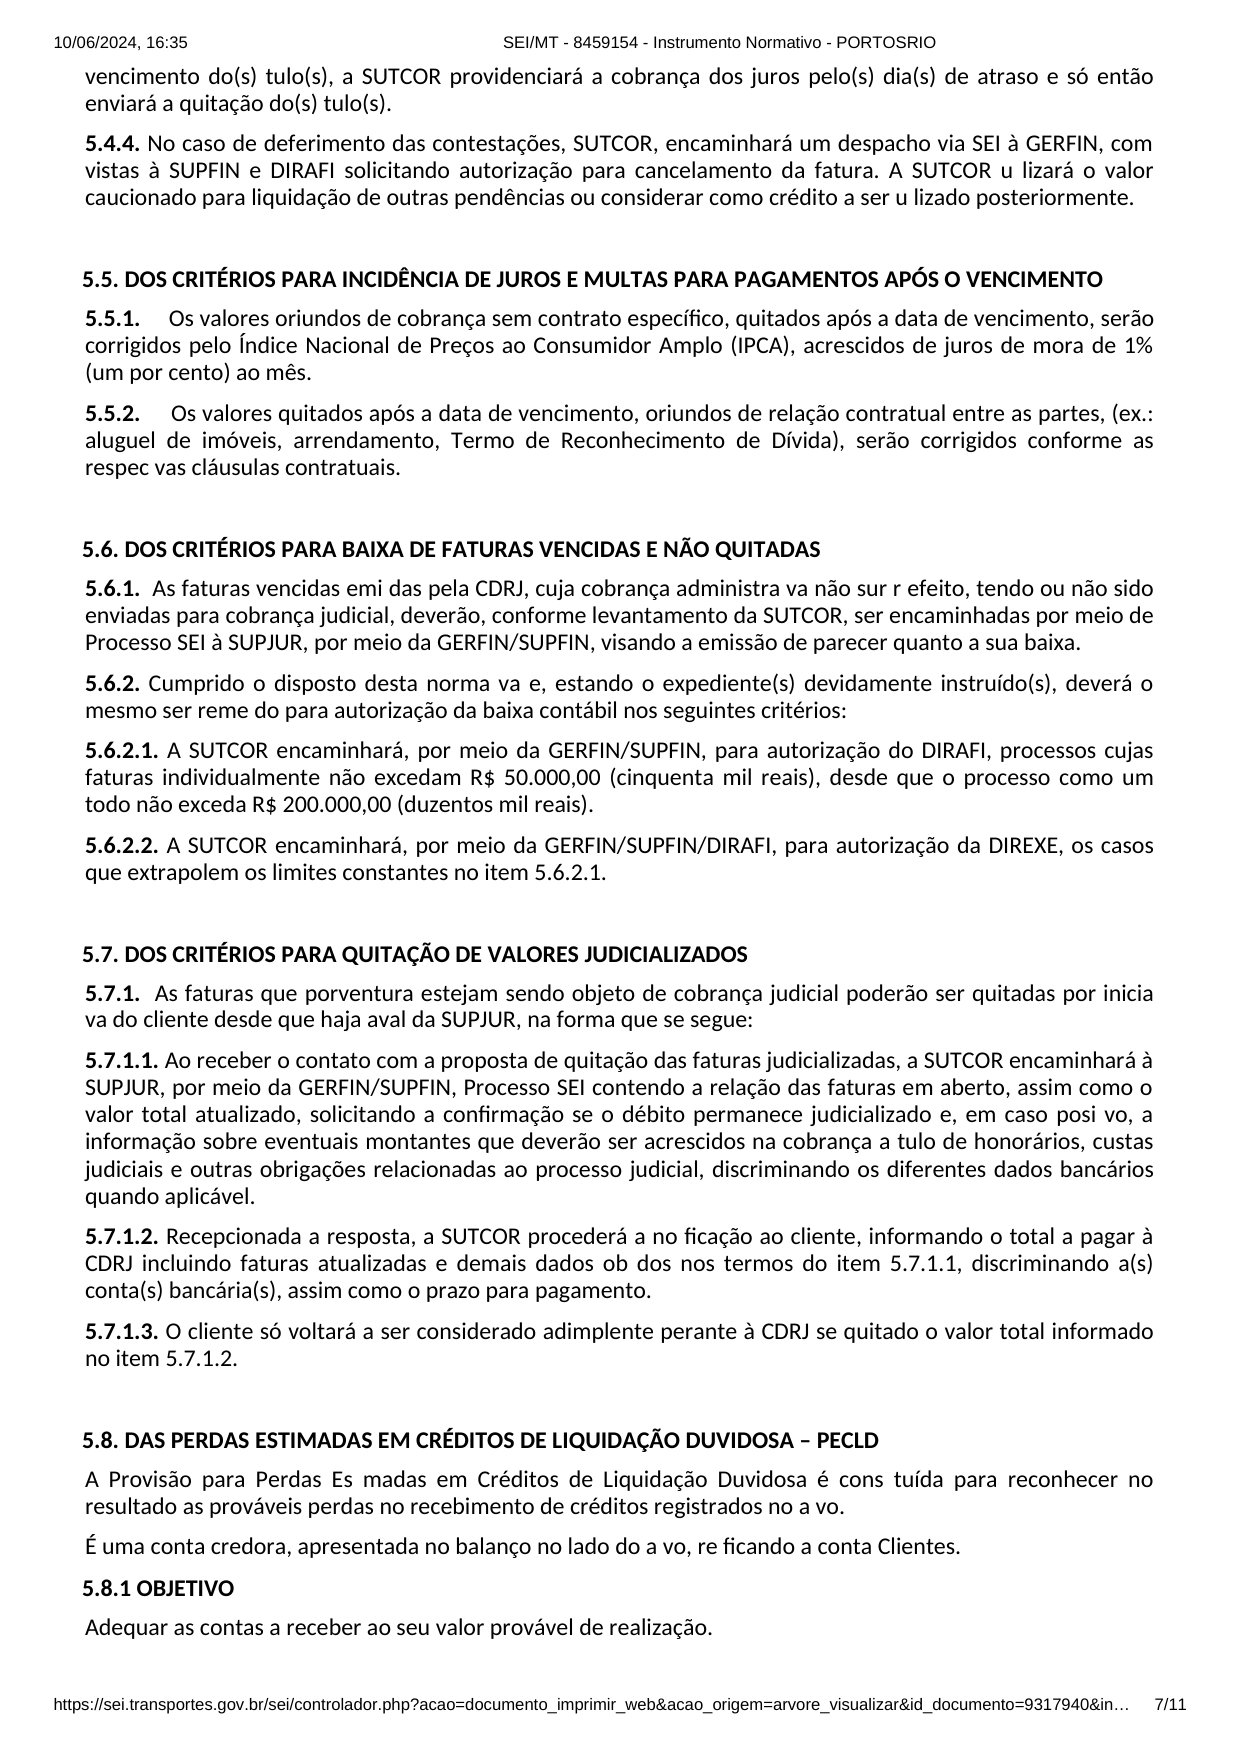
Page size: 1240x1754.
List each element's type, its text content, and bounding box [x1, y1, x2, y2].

text 5.6.2. Cumprido o disposto desta norma va e, estando o expediente(s) devidamente instruído(s), deverá o mesmo ser reme do para autorização da baixa contábil nos seguintes critérios: [85, 669, 1155, 724]
subtitle 5.5. DOS CRITÉRIOS PARA INCIDÊNCIA DE JUROS E MULTAS PARA PAGAMENTOS APÓS O VENCIMENTO [82, 264, 1157, 294]
text 5.6.2.1. A SUTCOR encaminhará, por meio da GERFIN/SUPFIN, para autorização do DIRAFI, processos cujas faturas individualmente não excedam R$ 50.000,00 (cinquenta mil reais), desde que o processo como um todo não exceda R$ 200.000,00 (duzentos mil reais). [85, 737, 1155, 818]
text vencimento do(s) tulo(s), a SUTCOR providenciará a cobrança dos juros pelo(s) dia(s) de atraso e só então enviará a quitação do(s) tulo(s). [85, 62, 1155, 117]
text Adequar as contas a receber ao seu valor provável de realização. [85, 1613, 1155, 1641]
text 5.7.1.2. Recepcionada a resposta, a SUTCOR procederá a no ficação ao cliente, informando o total a pagar à CDRJ incluindo faturas atualizadas e demais dados ob dos nos termos do item 5.7.1.1, discriminando a(s) conta(s) bancária(s), assim como o prazo para pagamento. [85, 1223, 1155, 1305]
subtitle 5.8. DAS PERDAS ESTIMADAS EM CRÉDITOS DE LIQUIDAÇÃO DUVIDOSA – PECLD [82, 1425, 1157, 1454]
text 5.6.1. As faturas vencidas emi das pela CDRJ, cuja cobrança administra va não sur r efeito, tendo ou não sido enviadas para cobrança judicial, deverão, conforme levantamento da SUTCOR, ser encaminhadas por meio de Processo SEI à SUPJUR, por meio da GERFIN/SUPFIN, visando a emissão de parecer quanto a sua baixa. [85, 575, 1155, 657]
text 5.4.4. No caso de deferimento das contestações, SUTCOR, encaminhará um despacho via SEI à GERFIN, com vistas à SUPFIN e DIRAFI solicitando autorização para cancelamento da fatura. A SUTCOR u lizará o valor caucionado para liquidação de outras pendências ou considerar como crédito a ser u lizado posteriormente. [85, 130, 1155, 211]
text A Provisão para Perdas Es madas em Créditos de Liquidação Duvidosa é cons tuída para reconhecer no resultado as prováveis perdas no recebimento de créditos registrados no a vo. [85, 1466, 1155, 1520]
text É uma conta credora, apresentada no balanço no lado do a vo, re ficando a conta Clientes. [85, 1533, 1155, 1560]
text 5.7.1. As faturas que porventura estejam sendo objeto de cobrança judicial poderão ser quitadas por inicia va do cliente desde que haja aval da SUPJUR, na forma que se segue: [85, 979, 1155, 1034]
text 5.5.1. Os valores oriundos de cobrança sem contrato específico, quitados após a data de vencimento, serão corrigidos pelo Índice Nacional de Preços ao Consumidor Amplo (IPCA), acrescidos de juros de mora de 1% (um por cento) ao mês. [85, 305, 1155, 387]
text 5.6.2.2. A SUTCOR encaminhará, por meio da GERFIN/SUPFIN/DIRAFI, para autorização da DIREXE, os casos que extrapolem os limites constantes no item 5.6.2.1. [85, 831, 1155, 886]
text 5.5.2. Os valores quitados após a data de vencimento, oriundos de relação contratual entre as partes, (ex.: aluguel de imóveis, arrendamento, Termo de Reconhecimento de Dívida), serão corrigidos conforme as respec vas cláusulas contratuais. [85, 399, 1155, 481]
subtitle 5.6. DOS CRITÉRIOS PARA BAIXA DE FATURAS VENCIDAS E NÃO QUITADAS [82, 534, 1157, 564]
text 5.7.1.3. O cliente só voltará a ser considerado adimplente perante à CDRJ se quitado o valor total informado no item 5.7.1.2. [85, 1318, 1155, 1372]
text 5.7.1.1. Ao receber o contato com a proposta de quitação das faturas judicializadas, a SUTCOR encaminhará à SUPJUR, por meio da GERFIN/SUPFIN, Processo SEI contendo a relação das faturas em aberto, assim como o valor total atualizado, solicitando a confirmação se o débito permanece judicializado e, em caso posi vo, a informação sobre eventuais montantes que deverão ser acrescidos na cobrança a tulo de honorários, custas judiciais e outras obrigações relacionadas ao processo judicial, discriminando os diferentes dados bancários quando aplicável. [85, 1047, 1155, 1210]
subtitle 5.7. DOS CRITÉRIOS PARA QUITAÇÃO DE VALORES JUDICIALIZADOS [82, 939, 1157, 968]
text 5.8.1 OBJETIVO [82, 1573, 1157, 1602]
